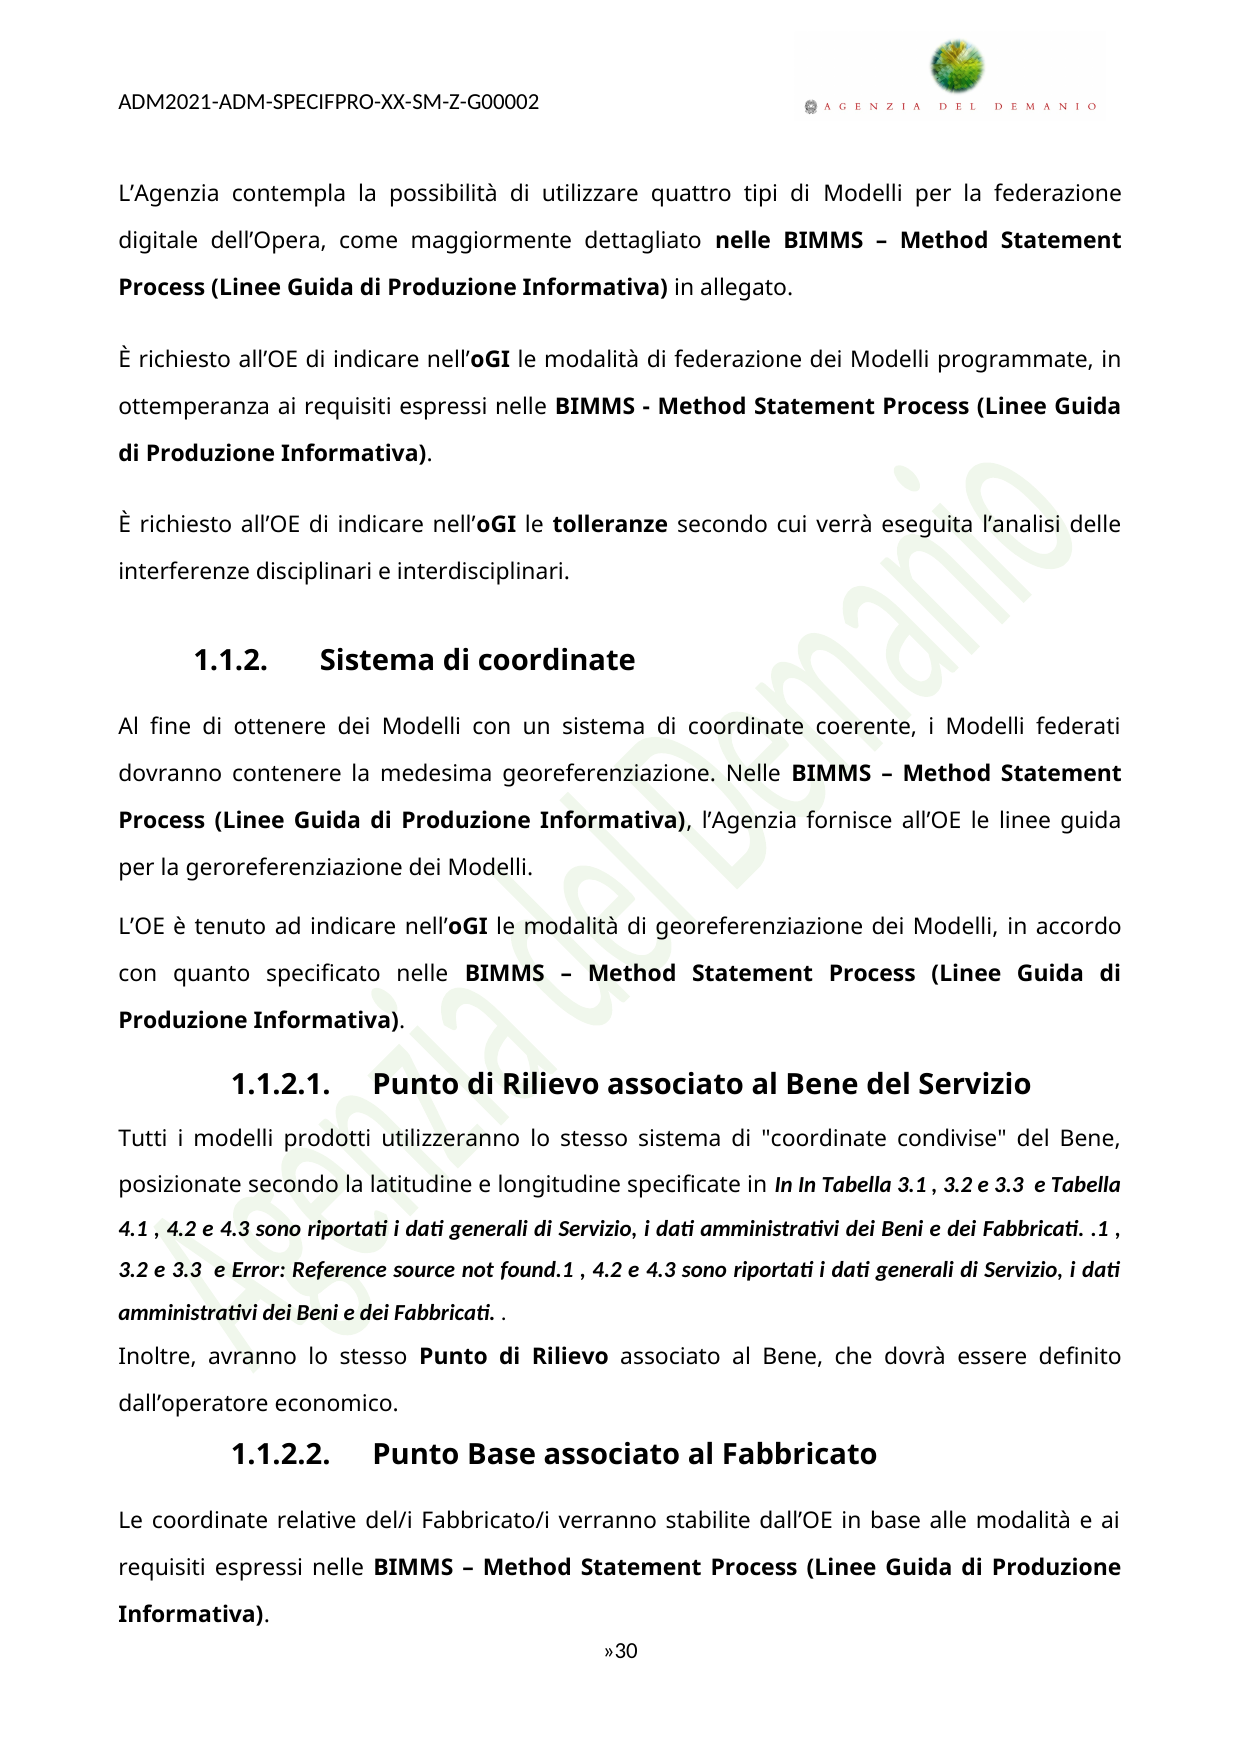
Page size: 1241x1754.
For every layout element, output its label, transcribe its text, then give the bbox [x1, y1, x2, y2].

list Punto di Rilievo associato al Bene del Servizio [415, 1063, 477, 1103]
text Tutti i modelli prodotti utilizzeranno lo stesso sistema di "coordinate condivise" del Bene, posizionate secondo la latitudine e longitudine specificate in Tabella 3. [118, 1122, 1122, 1326]
text Al fine di ottenere dei Modelli con un sistema di coordinate coerente, i Modelli federati dovranno contenere la medesima georeferenziazione. Nelle BIMMS – Method Statement Process (Linee Guida di Produzione Informativa), l’Agenzia fornisce all’OE le linee guida per la geroreferenziazione dei Modelli. [729, 710, 1122, 882]
text Al fine di ottenere dei Modelli con un sistema di coordinate coerente, i Modelli federati dovranno contenere la medesima georeferenziazione. Nelle BIMMS – Method Statement Process (Linee Guida di Produzione Informativa), l’Agenzia fornisce all’OE le linee guida per la geroreferenziazione dei Modelli. [118, 710, 830, 882]
text È richiesto all’OE di indicare nell’oGI le modalità di federazione dei Modelli programmate, in ottemperanza ai requisiti espressi nelle BIMMS - Method Statement Process (Linee Guida di Produzione Informativa). [118, 343, 1122, 468]
list Sistema di coordinate [193, 640, 803, 679]
list [900, 640, 931, 679]
text È richiesto all’OE di indicare nell’oGI le tolleranze secondo cui verrà eseguita l’analisi delle interferenze disciplinari e interdisciplinari. [947, 508, 1122, 587]
list Punto di Rilievo associato al Bene del Servizio [488, 1063, 1122, 1103]
list Punto Base associato al Fabbricato [231, 1433, 1122, 1473]
list [835, 640, 895, 679]
list [811, 650, 857, 679]
text L’Agenzia contempla la possibilità di utilizzare quattro tipi di Modelli per la federazione digitale dell’Opera, come maggiormente dettagliato nelle BIMMS – Method Statement Process (Linee Guida di Produzione Informativa) in allegato. [118, 177, 1122, 302]
list [933, 640, 1122, 679]
text Le coordinate relative del/i Fabbricato/i verranno stabilite dall’OE in base alle modalità e ai requisiti espressi nelle BIMMS – Method Statement Process (Linee Guida di Produzione Informativa). [118, 1504, 1122, 1629]
text Al fine di ottenere dei Modelli con un sistema di coordinate coerente, i Modelli federati dovranno contenere la medesima georeferenziazione. Nelle BIMMS – Method Statement Process (Linee Guida di Produzione Informativa), l’Agenzia fornisce all’OE le linee guida per la geroreferenziazione dei Modelli. [638, 754, 749, 865]
list Punto di Rilievo associato al Bene del Servizio [457, 1063, 492, 1093]
text Inoltre, avranno lo stesso Punto di Rilievo associato al Bene, che dovrà essere definito dall’operatore economico. [118, 1339, 1122, 1418]
text È richiesto all’OE di indicare nell’oGI le tolleranze secondo cui verrà eseguita l’analisi delle interferenze disciplinari e interdisciplinari. [988, 508, 1056, 553]
list Punto di Rilievo associato al Bene del Servizio [231, 1063, 420, 1103]
text È richiesto all’OE di indicare nell’oGI le tolleranze secondo cui verrà eseguita l’analisi delle interferenze disciplinari e interdisciplinari. [118, 508, 1006, 587]
text L’OE è tenuto ad indicare nell’oGI le modalità di georeferenziazione dei Modelli, in accordo con quanto specificato nelle BIMMS – Method Statement Process (Linee Guida di Produzione Informativa). [118, 910, 1122, 1035]
